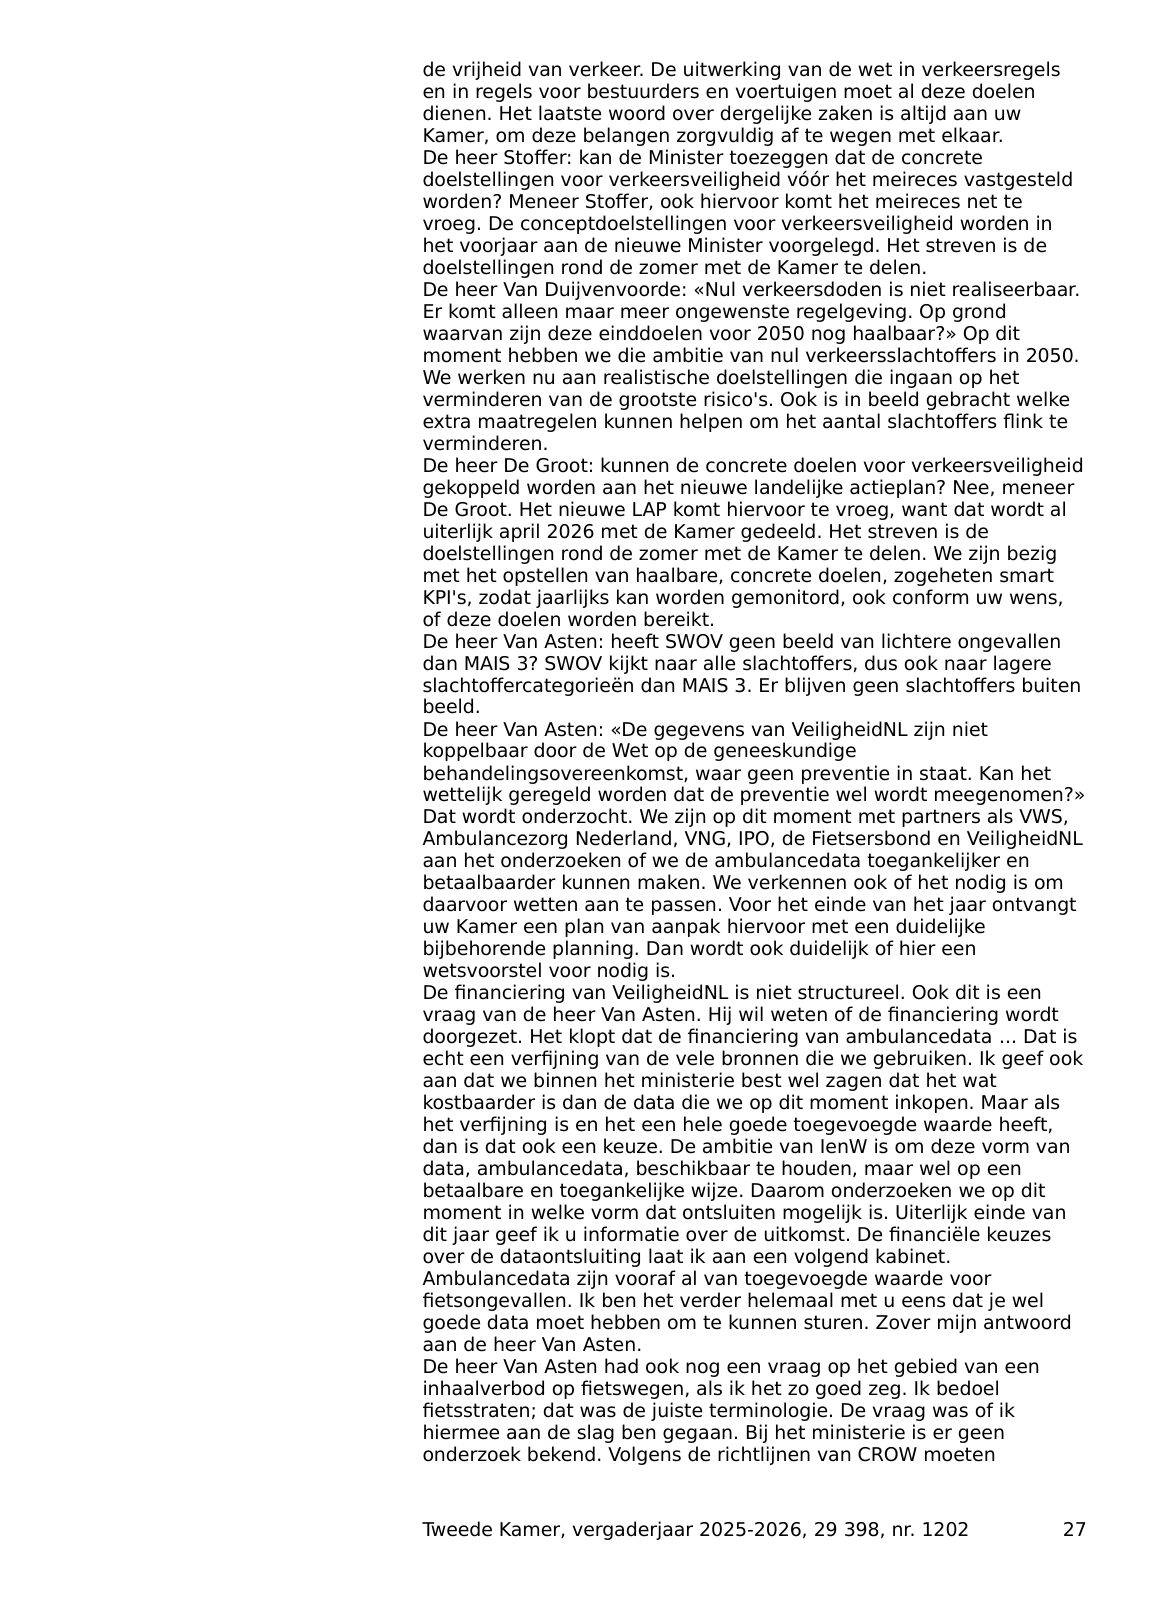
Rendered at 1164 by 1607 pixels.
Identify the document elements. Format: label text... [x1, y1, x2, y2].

text De financiering van VeiligheidNL is niet structureel. Ook dit is een vraag van de heer Van Asten. Hij wil weten of de financiering wordt doorgezet. Het klopt dat de financiering van ambulancedata ... Dat is echt een verfijning van de vele bronnen die we gebruiken. Ik geef ook aan dat we binnen het ministerie best wel zagen dat het wat kostbaarder is dan de data die we op dit moment inkopen. Maar als het verfijning is en het een hele goede toegevoegde waarde heeft, dan is dat ook een keuze. De ambitie van IenW is om deze vorm van data, ambulancedata, beschikbaar te houden, maar wel op een betaalbare en toegankelijke wijze. Daarom onderzoeken we op dit moment in welke vorm dat ontsluiten mogelijk is. Uiterlijk einde van dit jaar geef ik u informatie over de uitkomst. De financiële keuzes over de dataontsluiting laat ik aan een volgend kabinet. Ambulancedata zijn vooraf al van toegevoegde waarde voor fietsongevallen. Ik ben het verder helemaal met u eens dat je wel goede data moet hebben om te kunnen sturen. Zover mijn antwoord aan de heer Van Asten. [422, 982, 1087, 1356]
text De heer Van Asten: «De gegevens van VeiligheidNL zijn niet koppelbaar door de Wet op de geneeskundige behandelingsovereenkomst, waar geen preventie in staat. Kan het wettelijk geregeld worden dat de preventie wel wordt meegenomen?» Dat wordt onderzocht. We zijn op dit moment met partners als VWS, Ambulancezorg Nederland, VNG, IPO, de Fietsersbond en VeiligheidNL aan het onderzoeken of we de ambulancedata toegankelijker en betaalbaarder kunnen maken. We verkennen ook of het nodig is om daarvoor wetten aan te passen. Voor het einde van het jaar ontvangt uw Kamer een plan van aanpak hiervoor met een duidelijke bijbehorende planning. Dan wordt ook duidelijk of hier een wetsvoorstel voor nodig is. [422, 718, 1087, 982]
text De heer Van Asten had ook nog een vraag op het gebied van een inhaalverbod op fietswegen, als ik het zo goed zeg. Ik bedoel fietsstraten; dat was de juiste terminologie. De vraag was of ik hiermee aan de slag ben gegaan. Bij het ministerie is er geen onderzoek bekend. Volgens de richtlijnen van CROW moeten [422, 1356, 1087, 1466]
text De heer Stoffer: kan de Minister toezeggen dat de concrete doelstellingen voor verkeersveiligheid vóór het meireces vastgesteld worden? Meneer Stoffer, ook hiervoor komt het meireces net te vroeg. De conceptdoelstellingen voor verkeersveiligheid worden in het voorjaar aan de nieuwe Minister voorgelegd. Het streven is de doelstellingen rond de zomer met de Kamer te delen. [422, 147, 1087, 279]
text De heer Van Duijvenvoorde: «Nul verkeersdoden is niet realiseerbaar. Er komt alleen maar meer ongewenste regelgeving. Op grond waarvan zijn deze einddoelen voor 2050 nog haalbaar?» Op dit moment hebben we die ambitie van nul verkeersslachtoffers in 2050. We werken nu aan realistische doelstellingen die ingaan op het verminderen van de grootste risico's. Ook is in beeld gebracht welke extra maatregelen kunnen helpen om het aantal slachtoffers flink te verminderen. [422, 279, 1087, 455]
text De heer Van Asten: heeft SWOV geen beeld van lichtere ongevallen dan MAIS 3? SWOV kijkt naar alle slachtoffers, dus ook naar lagere slachtoffercategorieën dan MAIS 3. Er blijven geen slachtoffers buiten beeld. [422, 631, 1087, 718]
text de vrijheid van verkeer. De uitwerking van de wet in verkeersregels en in regels voor bestuurders en voertuigen moet al deze doelen dienen. Het laatste woord over dergelijke zaken is altijd aan uw Kamer, om deze belangen zorgvuldig af te wegen met elkaar. [422, 59, 1087, 147]
text De heer De Groot: kunnen de concrete doelen voor verkeersveiligheid gekoppeld worden aan het nieuwe landelijke actieplan? Nee, meneer De Groot. Het nieuwe LAP komt hiervoor te vroeg, want dat wordt al uiterlijk april 2026 met de Kamer gedeeld. Het streven is de doelstellingen rond de zomer met de Kamer te delen. We zijn bezig met het opstellen van haalbare, concrete doelen, zogeheten smart KPI's, zodat jaarlijks kan worden gemonitord, ook conform uw wens, of deze doelen worden bereikt. [422, 455, 1087, 631]
